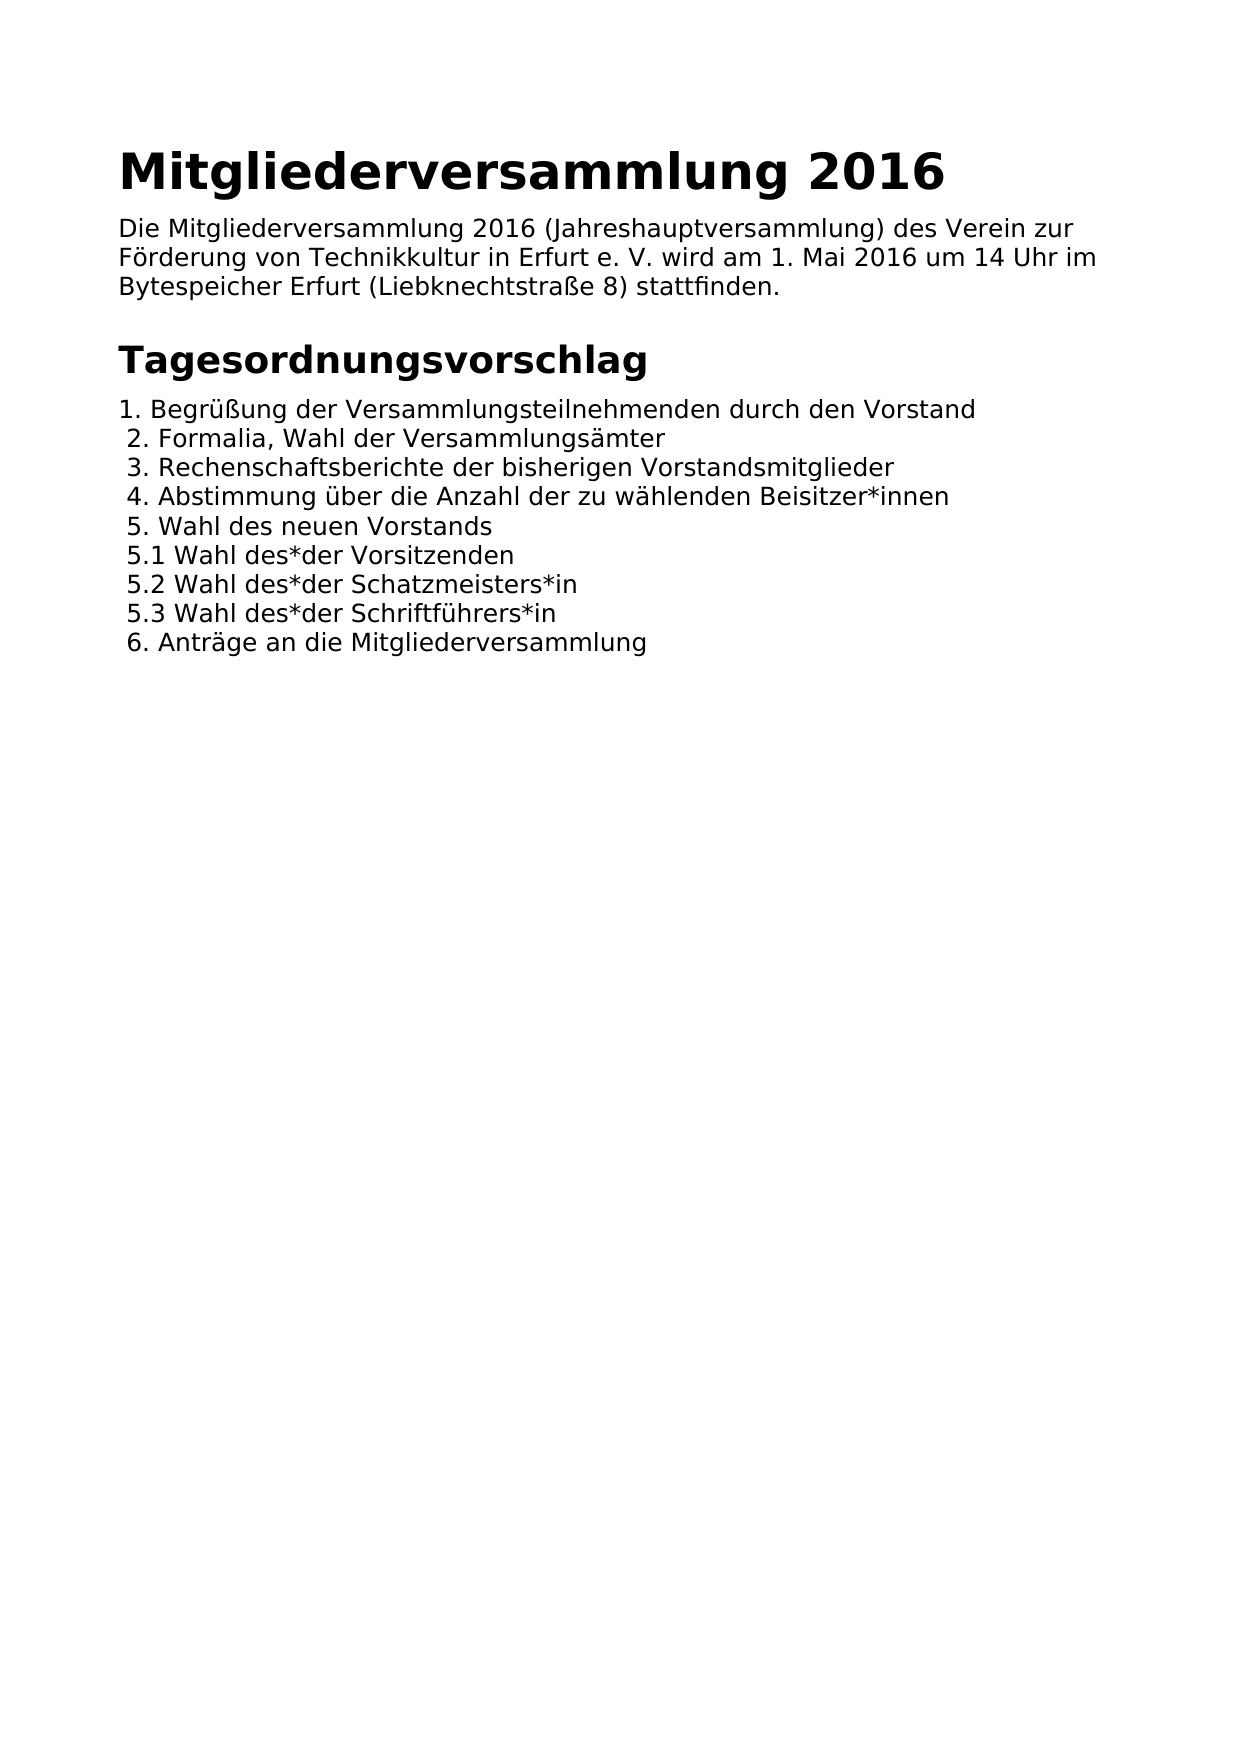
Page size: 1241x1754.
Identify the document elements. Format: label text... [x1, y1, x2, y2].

text 1. Begrüßung der Versammlungsteilnehmenden durch den Vorstand 2. Formalia, Wahl der Versammlungsämter 3. Rechenschaftsberichte der bisherigen Vorstandsmitglieder 4. Abstimmung über die Anzahl der zu wählenden Beisitzer*innen 5. Wahl des neuen Vorstands 5.1 Wahl des*der Vorsitzenden 5.2 Wahl des*der Schatzmeisters*in 5.3 Wahl des*der Schriftführers*in 6. Anträge an die Mitgliederversammlung [118, 395, 1122, 687]
subtitle Tagesordnungsvorschlag [118, 339, 1122, 382]
subtitle Mitgliederversammlung 2016 [118, 143, 1122, 201]
text Die Mitgliederversammlung 2016 (Jahreshauptversammlung) des Verein zur Förderung von Technikkultur in Erfurt e. V. wird am 1. Mai 2016 um 14 Uhr im Bytespeicher Erfurt (Liebknechtstraße 8) stattfinden. [118, 214, 1122, 301]
